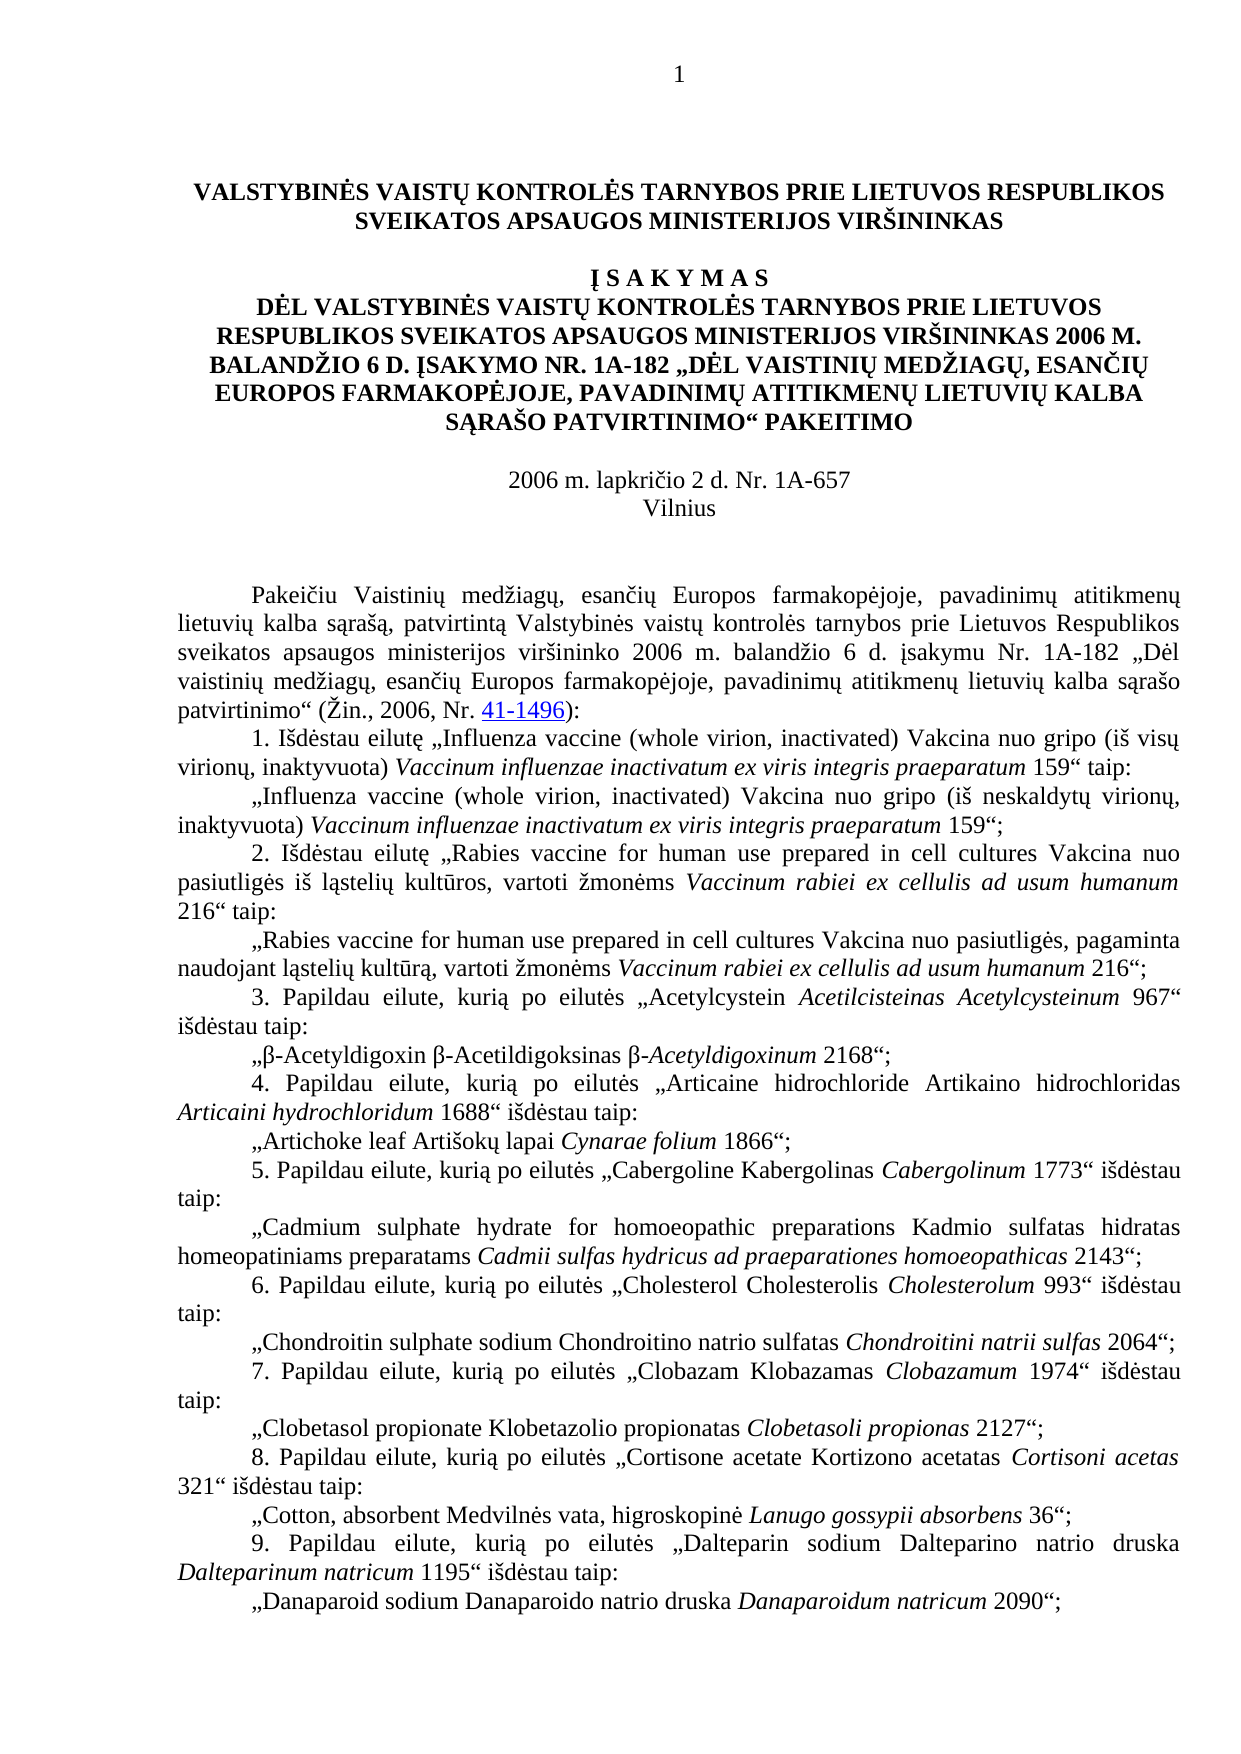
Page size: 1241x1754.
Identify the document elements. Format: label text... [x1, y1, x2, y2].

text 7. Papildau eilute, kurią po eilutės „Clobazam Klobazamas Clobazamum 1974“ išdėstau taip: [177, 1356, 1181, 1413]
text 2006 m. lapkričio 2 d. Nr. 1A-657 [177, 465, 1181, 493]
text 8. Papildau eilute, kurią po eilutės „Cortisone acetate Kortizono acetatas Cortisoni acetas 321“ išdėstau taip: [177, 1442, 1181, 1500]
text „Artichoke leaf Artišokų lapai Cynarae folium 1866“; [177, 1126, 1181, 1155]
text „β-Acetyldigoxin β-Acetildigoksinas β-Acetyldigoxinum 2168“; [177, 1040, 1181, 1068]
text „Chondroitin sulphate sodium Chondroitino natrio sulfatas Chondroitini natrii sulfas 2064“; [177, 1327, 1181, 1356]
text „Cadmium sulphate hydrate for homoeopathic preparations Kadmio sulfatas hidratas homeopatiniams preparatams Cadmii sulfas hydricus ad praeparationes homoeopathicas 2143“; [177, 1212, 1181, 1270]
text Pakeičiu Vaistinių medžiagų, esančių Europos farmakopėjoje, pavadinimų atitikmenų lietuvių kalba sąrašą, patvirtintą Valstybinės vaistų kontrolės tarnybos prie Lietuvos Respublikos sveikatos apsaugos ministerijos viršininko 2006 m. balandžio 6 d. įsakymu Nr. 1A-182 „Dėl vaistinių medžiagų, esančių Europos farmakopėjoje, pavadinimų atitikmenų lietuvių kalba sąrašo patvirtinimo“ (Žin., 2006, Nr. 41-1496): [177, 580, 1181, 723]
text 3. Papildau eilute, kurią po eilutės „Acetylcystein Acetilcisteinas Acetylcysteinum 967“ išdėstau taip: [177, 982, 1181, 1040]
text „Danaparoid sodium Danaparoido natrio druska Danaparoidum natricum 2090“; [177, 1586, 1181, 1615]
text 6. Papildau eilute, kurią po eilutės „Cholesterol Cholesterolis Cholesterolum 993“ išdėstau taip: [177, 1270, 1181, 1327]
text Vilnius [177, 493, 1181, 522]
text 4. Papildau eilute, kurią po eilutės „Articaine hidrochloride Artikaino hidrochloridas Articaini hydrochloridum 1688“ išdėstau taip: [177, 1068, 1181, 1126]
text 9. Papildau eilute, kurią po eilutės „Dalteparin sodium Dalteparino natrio druska Dalteparinum natricum 1195“ išdėstau taip: [177, 1528, 1181, 1586]
text DĖL VALSTYBINĖS VAISTŲ KONTROLĖS TARNYBOS PRIE LIETUVOS RESPUBLIKOS SVEIKATOS APSAUGOS MINISTERIJOS VIRŠININKAS 2006 M. BALANDŽIO 6 D. ĮSAKYMO NR. 1A-182 „DĖL VAISTINIŲ MEDŽIAGŲ, ESANČIŲ EUROPOS FARMAKOPĖJOJE, PAVADINIMŲ ATITIKMENŲ LIETUVIŲ KALBA SĄRAŠO PATVIRTINIMO“ PAKEITIMO [177, 292, 1181, 436]
text 5. Papildau eilute, kurią po eilutės „Cabergoline Kabergolinas Cabergolinum 1773“ išdėstau taip: [177, 1155, 1181, 1212]
text VALSTYBINĖS VAISTŲ KONTROLĖS TARNYBOS PRIE LIETUVOS RESPUBLIKOS SVEIKATOS APSAUGOS MINISTERIJOS VIRŠININKAS [177, 177, 1181, 235]
text „Rabies vaccine for human use prepared in cell cultures Vakcina nuo pasiutligės, pagaminta naudojant ląstelių kultūrą, vartoti žmonėms Vaccinum rabiei ex cellulis ad usum humanum 216“; [177, 925, 1181, 982]
text „Clobetasol propionate Klobetazolio propionatas Clobetasoli propionas 2127“; [177, 1413, 1181, 1442]
text „Cotton, absorbent Medvilnės vata, higroskopinė Lanugo gossypii absorbens 36“; [177, 1500, 1181, 1528]
text 1. Išdėstau eilutę „Influenza vaccine (whole virion, inactivated) Vakcina nuo gripo (iš visų virionų, inaktyvuota) Vaccinum influenzae inactivatum ex viris integris praeparatum 159“ taip: [177, 723, 1181, 781]
text „Influenza vaccine (whole virion, inactivated) Vakcina nuo gripo (iš neskaldytų virionų, inaktyvuota) Vaccinum influenzae inactivatum ex viris integris praeparatum 159“; [177, 781, 1181, 838]
text Į S A K Y M A S [177, 263, 1181, 292]
text 2. Išdėstau eilutę „Rabies vaccine for human use prepared in cell cultures Vakcina nuo pasiutligės iš ląstelių kultūros, vartoti žmonėms Vaccinum rabiei ex cellulis ad usum humanum 216“ taip: [177, 838, 1181, 925]
